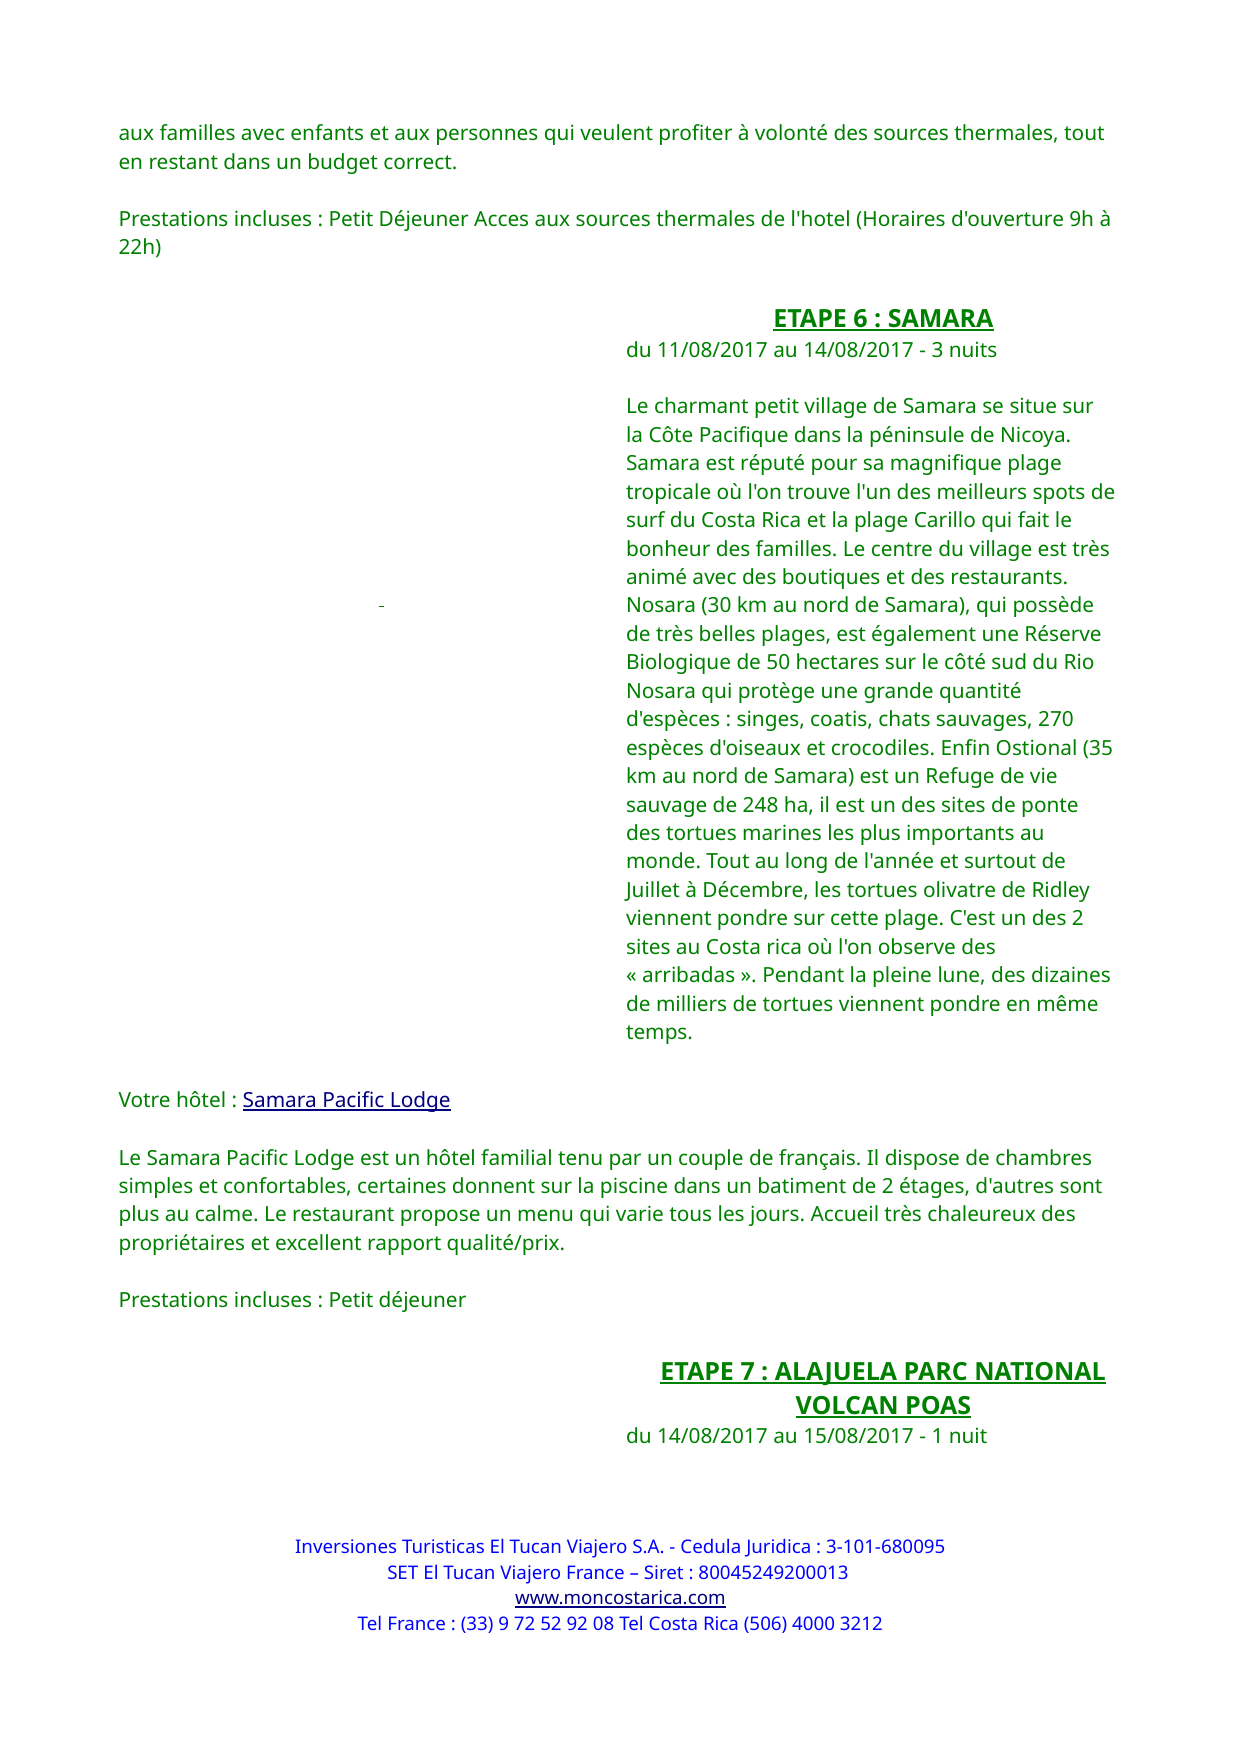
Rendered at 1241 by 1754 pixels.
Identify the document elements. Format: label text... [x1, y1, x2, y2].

text Prestations incluses : Petit déjeuner [118, 1285, 1122, 1313]
text Votre hôtel : Samara Pacific Lodge [118, 1085, 1122, 1114]
text aux familles avec enfants et aux personnes qui veulent profiter à volonté des sources thermales, tout en restant dans un budget correct. [118, 118, 1122, 175]
table_header [118, 1348, 620, 1484]
table_header ETAPE 7 : ALAJUELA PARC NATIONAL VOLCAN POAS du 14/08/2017 au 15/08/2017 - 1 nuit [620, 1348, 1122, 1484]
text Prestations incluses : Petit Déjeuner Acces aux sources thermales de l'hotel (Horaires d'ouverture 9h à 22h) [118, 204, 1122, 261]
table_header [118, 295, 620, 1051]
table_header ETAPE 6 : SAMARA du 11/08/2017 au 14/08/2017 - 3 nuits Le charmant petit village de Samara se situe sur la Côte Pacifique dans la péninsule de Nicoya. Samara est réputé pour sa magnifique plage tropicale où l'on trouve l'un des meilleurs spots de surf du Costa Rica et la plage Carillo qui fait le bonheur des familles. Le centre du village est très animé avec des boutiques et des restaurants. Nosara (30 km au nord de Samara), qui possède de très belles plages, est également une Réserve Biologique de 50 hectares sur le côté sud du Rio Nosara qui protège une grande quantité d'espèces : singes, coatis, chats sauvages, 270 espèces d'oiseaux et crocodiles. Enfin Ostional (35 km au nord de Samara) est un Refuge de vie sauvage de 248 ha, il est un des sites de ponte des tortues marines les plus importants au monde. Tout au long de l'année et surtout de Juillet à Décembre, les tortues olivatre de Ridley viennent pondre sur cette plage. C'est un des 2 sites au Costa rica où l'on observe des « arribadas ». Pendant la pleine lune, des dizaines de milliers de tortues viennent pondre en même temps. [620, 295, 1122, 1051]
text Le Samara Pacific Lodge est un hôtel familial tenu par un couple de français. Il dispose de chambres simples et confortables, certaines donnent sur la piscine dans un batiment de 2 étages, d'autres sont plus au calme. Le restaurant propose un menu qui varie tous les jours. Accueil très chaleureux des propriétaires et excellent rapport qualité/prix. [118, 1143, 1122, 1256]
